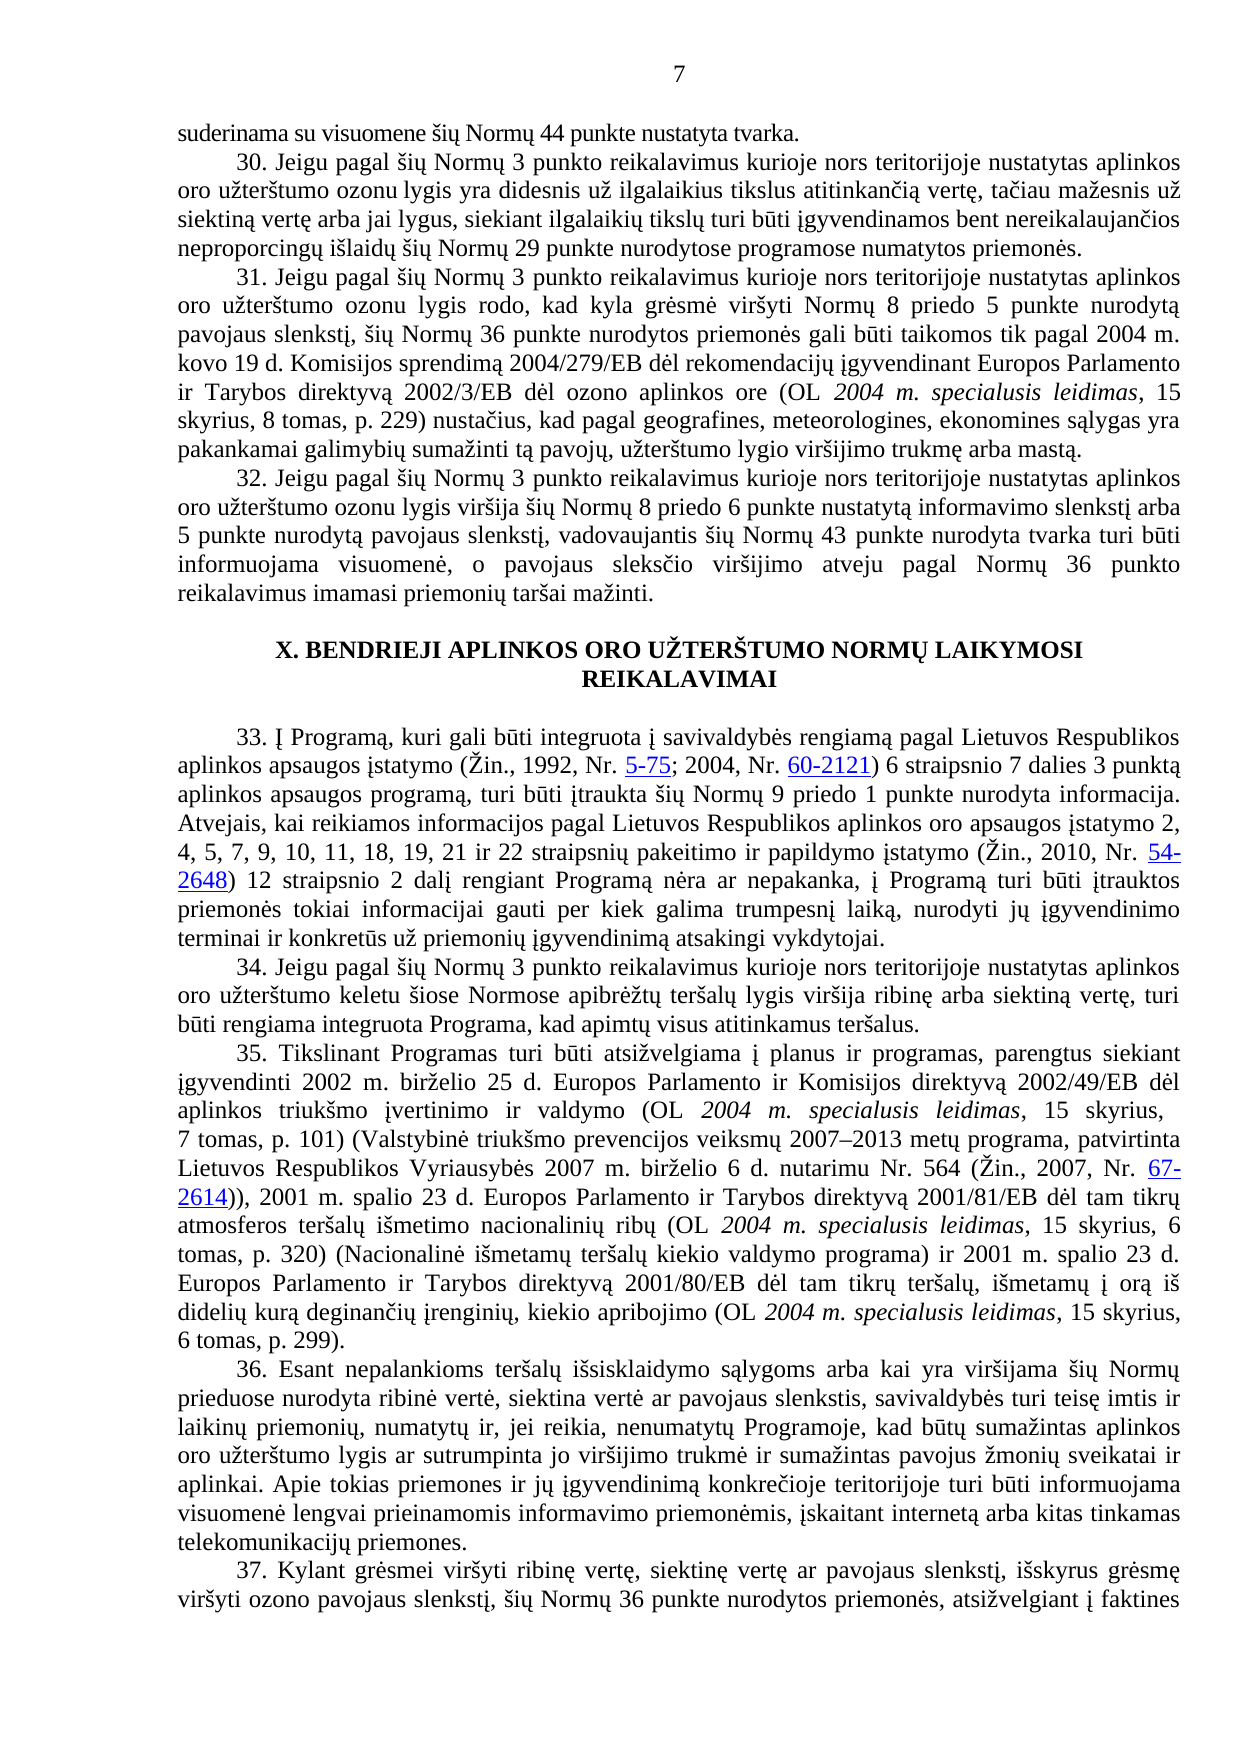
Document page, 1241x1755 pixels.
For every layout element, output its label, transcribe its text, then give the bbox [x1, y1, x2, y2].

text X. BENDRIEJI APLINKOS ORO UŽTERŠTUMO NORMŲ laikymosi reikalavimai [177, 636, 1181, 693]
text 34. Jeigu pagal šių Normų 3 punkto reikalavimus kurioje nors teritorijoje nustatytas aplinkos oro užterštumo keletu šiose Normose apibrėžtų teršalų lygis viršija ribinę arba siektiną vertę, turi būti rengiama integruota Programa, kad apimtų visus atitinkamus teršalus. [177, 952, 1181, 1038]
text 33. Į Programą, kuri gali būti integruota į savivaldybės rengiamą pagal Lietuvos Respublikos aplinkos apsaugos įstatymo (Žin., 1992, Nr. 5-75; 2004, Nr. 60-2121) 6 straipsnio 7 dalies 3 punktą aplinkos apsaugos programą, turi būti įtraukta šių Normų 9 priedo 1 punkte nurodyta informacija. Atvejais, kai reikiamos informacijos pagal Lietuvos Respublikos aplinkos oro apsaugos įstatymo 2, 4, 5, 7, 9, 10, 11, 18, 19, 21 ir 22 straipsnių pakeitimo ir papildymo įstatymo (Žin., 2010, Nr. 54-2648) 12 straipsnio 2 dalį rengiant Programą nėra ar nepakanka, į Programą turi būti įtrauktos priemonės tokiai informacijai gauti per kiek galima trumpesnį laiką, nurodyti jų įgyvendinimo terminai ir konkretūs už priemonių įgyvendinimą atsakingi vykdytojai. [177, 722, 1181, 952]
text 31. Jeigu pagal šių Normų 3 punkto reikalavimus kurioje nors teritorijoje nustatytas aplinkos oro užterštumo ozonu lygis rodo, kad kyla grėsmė viršyti Normų 8 priedo 5 punkte nurodytą pavojaus slenkstį, šių Normų 36 punkte nurodytos priemonės gali būti taikomos tik pagal 2004 m. kovo 19 d. Komisijos sprendimą 2004/279/EB dėl rekomendacijų įgyvendinant Europos Parlamento ir Tarybos direktyvą 2002/3/EB dėl ozono aplinkos ore (OL 2004 m. specialusis leidimas, 15 skyrius, 8 tomas, p. 229) nustačius, kad pagal geografines, meteorologines, ekonomines sąlygas yra pakankamai galimybių sumažinti tą pavojų, užterštumo lygio viršijimo trukmę arba mastą. [177, 262, 1181, 463]
text 32. Jeigu pagal šių Normų 3 punkto reikalavimus kurioje nors teritorijoje nustatytas aplinkos oro užterštumo ozonu lygis viršija šių Normų 8 priedo 6 punkte nustatytą informavimo slenkstį arba 5 punkte nurodytą pavojaus slenkstį, vadovaujantis šių Normų 43 punkte nurodyta tvarka turi būti informuojama visuomenė, o pavojaus sleksčio viršijimo atveju pagal Normų 36 punkto reikalavimus imamasi priemonių taršai mažinti. [177, 463, 1181, 607]
text 36. Esant nepalankioms teršalų išsisklaidymo sąlygoms arba kai yra viršijama šių Normų prieduose nurodyta ribinė vertė, siektina vertė ar pavojaus slenkstis, savivaldybės turi teisę imtis ir laikinų priemonių, numatytų ir, jei reikia, nenumatytų Programoje, kad būtų sumažintas aplinkos oro užterštumo lygis ar sutrumpinta jo viršijimo trukmė ir sumažintas pavojus žmonių sveikatai ir aplinkai. Apie tokias priemones ir jų įgyvendinimą konkrečioje teritorijoje turi būti informuojama visuomenė lengvai prieinamomis informavimo priemonėmis, įskaitant internetą arba kitas tinkamas telekomunikacijų priemones. [177, 1354, 1181, 1556]
text suderinama su visuomene šių Normų 44 punkte nustatyta tvarka. [177, 118, 1181, 147]
text 30. Jeigu pagal šių Normų 3 punkto reikalavimus kurioje nors teritorijoje nustatytas aplinkos oro užterštumo ozonu lygis yra didesnis už ilgalaikius tikslus atitinkančią vertę, tačiau mažesnis už siektiną vertę arba jai lygus, siekiant ilgalaikių tikslų turi būti įgyvendinamos bent nereikalaujančios neproporcingų išlaidų šių Normų 29 punkte nurodytose programose numatytos priemonės. [177, 147, 1181, 262]
text 37. Kylant grėsmei viršyti ribinę vertę, siektinę vertę ar pavojaus slenkstį, išskyrus grėsmę viršyti ozono pavojaus slenkstį, šių Normų 36 punkte nurodytos priemonės, atsižvelgiant į faktines [177, 1556, 1181, 1613]
text 35. Tikslinant Programas turi būti atsižvelgiama į planus ir programas, parengtus siekiant įgyvendinti 2002 m. birželio 25 d. Europos Parlamento ir Komisijos direktyvą 2002/49/EB dėl aplinkos triukšmo įvertinimo ir valdymo (OL 2004 m. specialusis leidimas, 15 skyrius, 7 tomas, p. 101) (Valstybinė triukšmo prevencijos veiksmų 2007–2013 metų programa, patvirtinta Lietuvos Respublikos Vyriausybės 2007 m. birželio 6 d. nutarimu Nr. 564 (Žin., 2007, Nr. 67-2614)), 2001 m. spalio 23 d. Europos Parlamento ir Tarybos direktyvą 2001/81/EB dėl tam tikrų atmosferos teršalų išmetimo nacionalinių ribų (OL 2004 m. specialusis leidimas, 15 skyrius, 6 tomas, p. 320) (Nacionalinė išmetamų teršalų kiekio valdymo programa) ir 2001 m. spalio 23 d. Europos Parlamento ir Tarybos direktyvą 2001/80/EB dėl tam tikrų teršalų, išmetamų į orą iš didelių kurą deginančių įrenginių, kiekio apribojimo (OL 2004 m. specialusis leidimas, 15 skyrius, 6 tomas, p. 299). [177, 1038, 1181, 1354]
